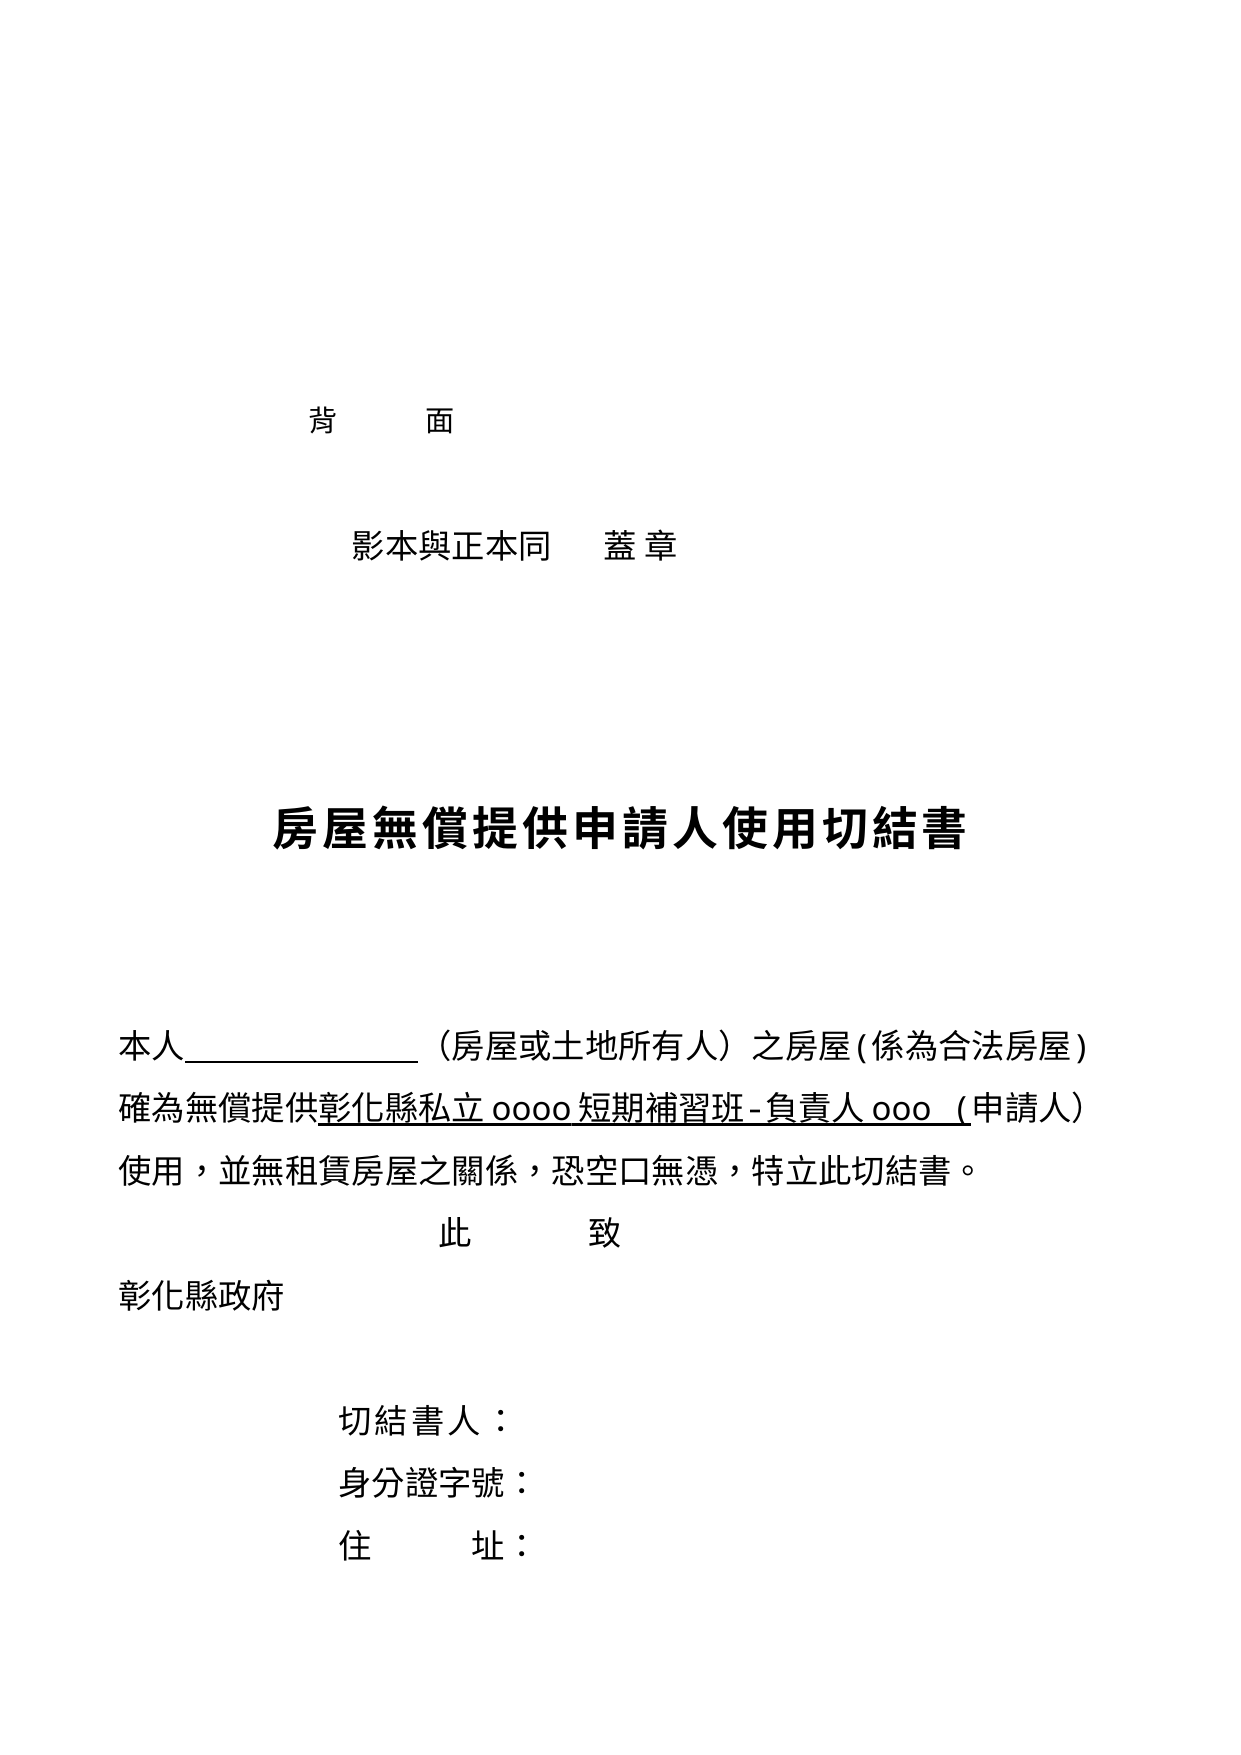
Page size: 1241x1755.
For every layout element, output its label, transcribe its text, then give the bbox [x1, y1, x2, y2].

text 本人 （房屋或土地所有人）之房屋(係為合法房屋) 確為無償提供彰化縣私立oooo短期補習班-負責人ooo (申請人）使用，並無租賃房屋之關係，恐空口無憑，特立此切結書。 [118, 1002, 1122, 1189]
text 背 面 [118, 377, 1122, 439]
text 身分證字號： [118, 1439, 1122, 1502]
text 切結書人： [118, 1377, 1122, 1439]
text 彰化縣政府 [118, 1252, 1122, 1314]
text 影本與正本同 蓋 章 [118, 502, 1122, 564]
text 住 址： [118, 1502, 1122, 1564]
text 房屋無償提供申請人使用切結書 [118, 752, 1122, 877]
text 此 致 [118, 1189, 1122, 1252]
